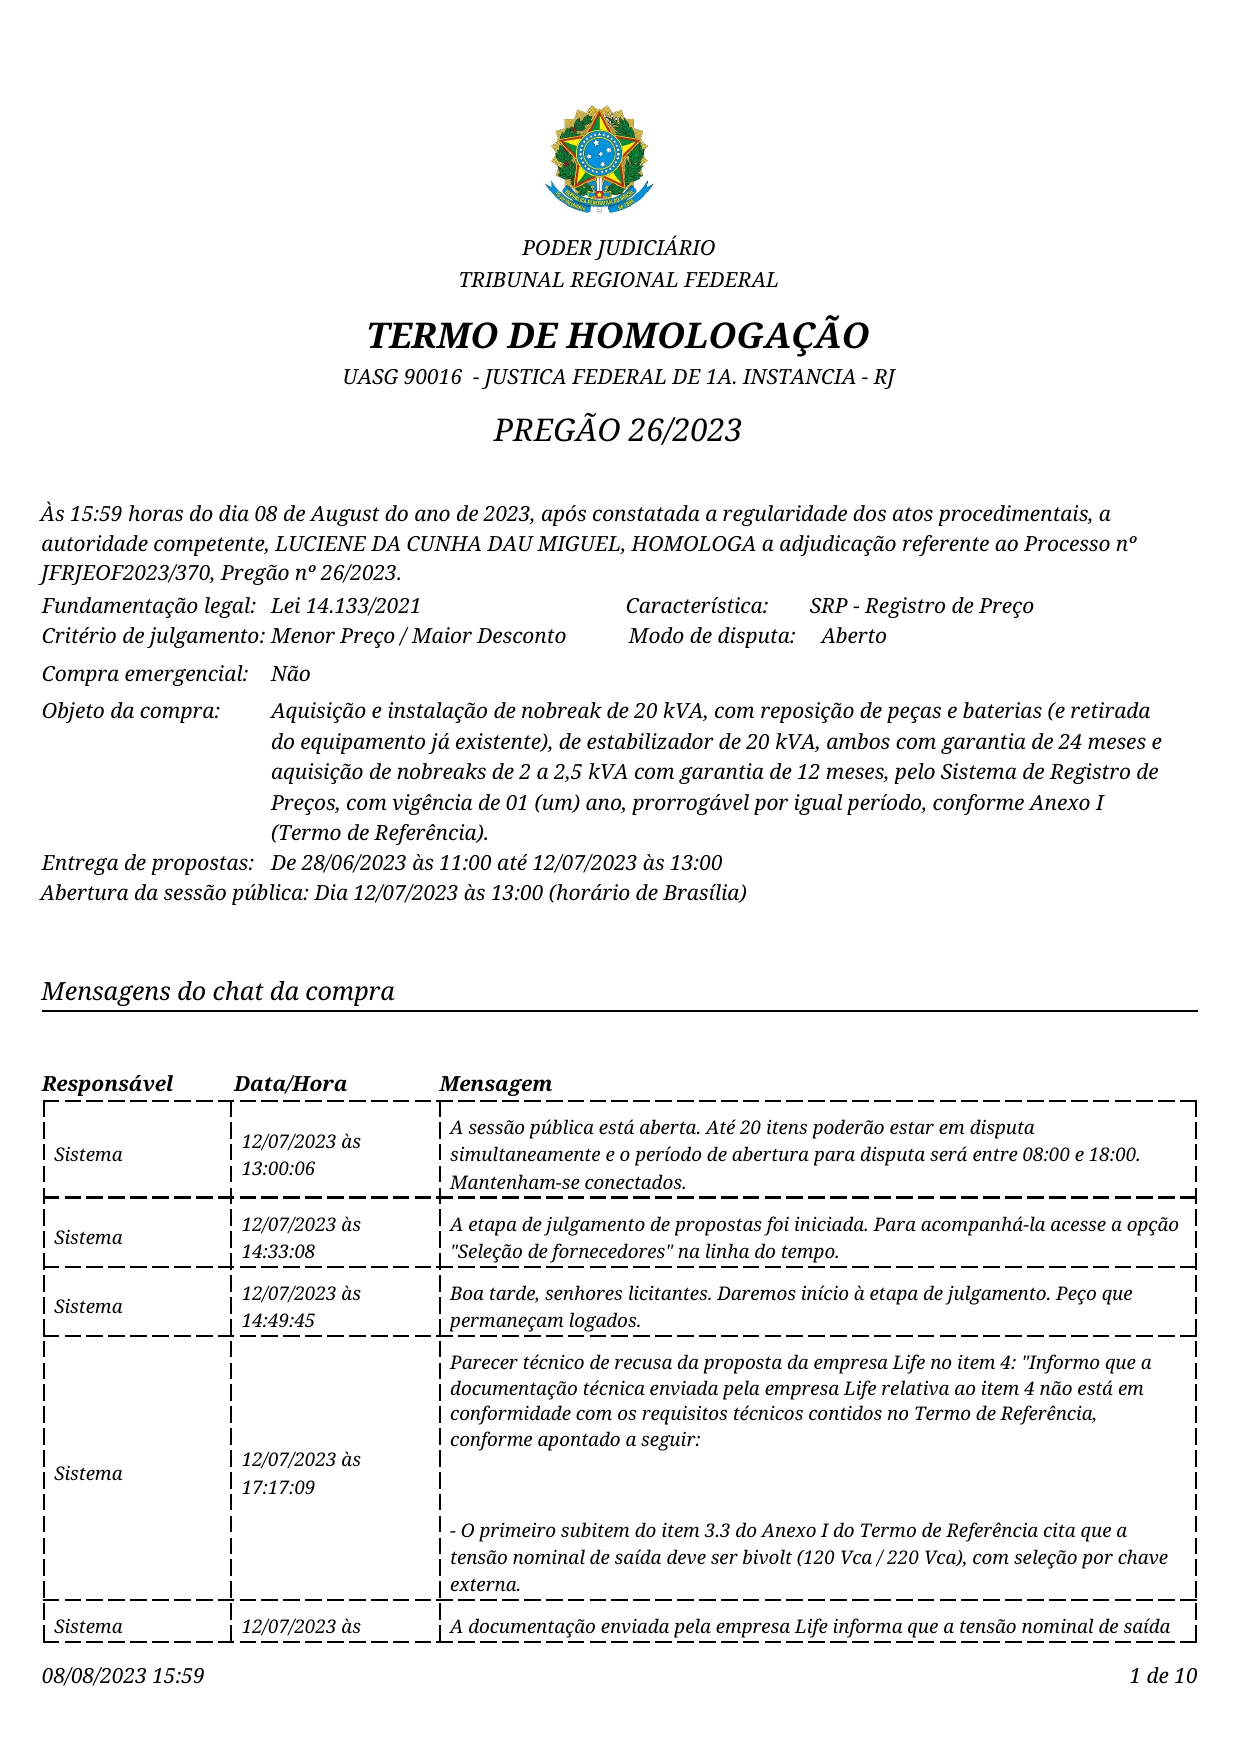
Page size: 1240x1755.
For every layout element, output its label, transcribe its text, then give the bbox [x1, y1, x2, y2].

table_header A sessão pública está aberta. Até 20 itens poderão estar em disputa simultaneamente e o período de abertura para disputa será entre 08:00 e 18:00. Mantenham-se conectados. [440, 1100, 1196, 1196]
table_cell Compra emergencial: [42, 659, 271, 696]
table_cell A documentação enviada pela empresa Life informa que a tensão nominal de saída [440, 1599, 1196, 1641]
table_cell 12/07/2023 às 14:33:08 [231, 1196, 439, 1266]
table_cell Boa tarde, senhores licitantes. Daremos início à etapa de julgamento. Peço que permaneçam logados. [440, 1266, 1196, 1335]
table_cell Critério de julgamento: [42, 621, 271, 659]
text TRIBUNAL REGIONAL FEDERAL [42, 265, 1198, 293]
table_cell Não [271, 659, 1179, 696]
table_cell 12/07/2023 às [231, 1599, 439, 1641]
table_cell Entrega de propostas: [42, 848, 271, 878]
table_cell Menor Preço / Maior Desconto Modo de disputa: Aberto [271, 621, 1179, 659]
table_cell Sistema [44, 1599, 231, 1641]
table_cell Objeto da compra: [42, 696, 271, 848]
table_cell De 28/06/2023 às 11:00 até 12/07/2023 às 13:00 [271, 848, 1179, 878]
subtitle PREGÃO 26/2023 [42, 408, 1198, 451]
table_cell Sistema [44, 1196, 231, 1266]
table_header 12/07/2023 às 13:00:06 [231, 1100, 439, 1196]
table_cell 12/07/2023 às 14:49:45 [231, 1266, 439, 1335]
table_cell Parecer técnico de recusa da proposta da empresa Life no item 4: "Informo que a documentação técnica enviada pela empresa Life relativa ao item 4 não está em conformidade com os requisitos técnicos contidos no Termo de Referência, conforme apontado a seguir: - O primeiro subitem do item 3.3 do Anexo I do Termo de Referência cita que a tensão nominal de saída deve ser bivolt (120 Vca / 220 Vca), com seleção por chave externa. [440, 1335, 1196, 1599]
subtitle TERMO DE HOMOLOGAÇÃO [42, 311, 1198, 359]
text Abertura da sessão pública: Dia 12/07/2023 às 13:00 (horário de Brasília) [40, 878, 1200, 907]
table_cell A etapa de julgamento de propostas foi iniciada. Para acompanhá-la acesse a opção "Seleção de fornecedores" na linha do tempo. [440, 1196, 1196, 1266]
table_cell Aquisição e instalação de nobreak de 20 kVA, com reposição de peças e baterias (e retirada do equipamento já existente), de estabilizador de 20 kVA, ambos com garantia de 24 meses e aquisição de nobreaks de 2 a 2,5 kVA com garantia de 12 meses, pelo Sistema de Registro de Preços, com vigência de 01 (um) ano, prorrogável por igual período, conforme Anexo I (Termo de Referência). [271, 696, 1179, 848]
table_header Lei 14.133/2021 Característica: SRP - Registro de Preço [271, 591, 1179, 621]
table_cell 12/07/2023 às 17:17:09 [231, 1335, 439, 1599]
text Às 15:59 horas do dia 08 de August do ano de 2023, após constatada a regularidade dos atos procedimentais, a autoridade competente, LUCIENE DA CUNHA DAU MIGUEL, HOMOLOGA a adjudicação referente ao Processo nº JFRJEOF2023/370, Pregão nº 26/2023. [40, 499, 1200, 587]
text PODER JUDICIÁRIO [42, 233, 1198, 261]
table_cell Sistema [44, 1335, 231, 1599]
table_cell Sistema [44, 1266, 231, 1335]
table_header Fundamentação legal: [42, 591, 271, 621]
table_header Sistema [44, 1100, 231, 1196]
text UASG 90016 - JUSTICA FEDERAL DE 1A. INSTANCIA - RJ [42, 362, 1198, 391]
subtitle Responsável Data/Hora Mensagem [42, 1069, 1200, 1098]
subtitle Mensagens do chat da compra [41, 973, 1200, 1007]
